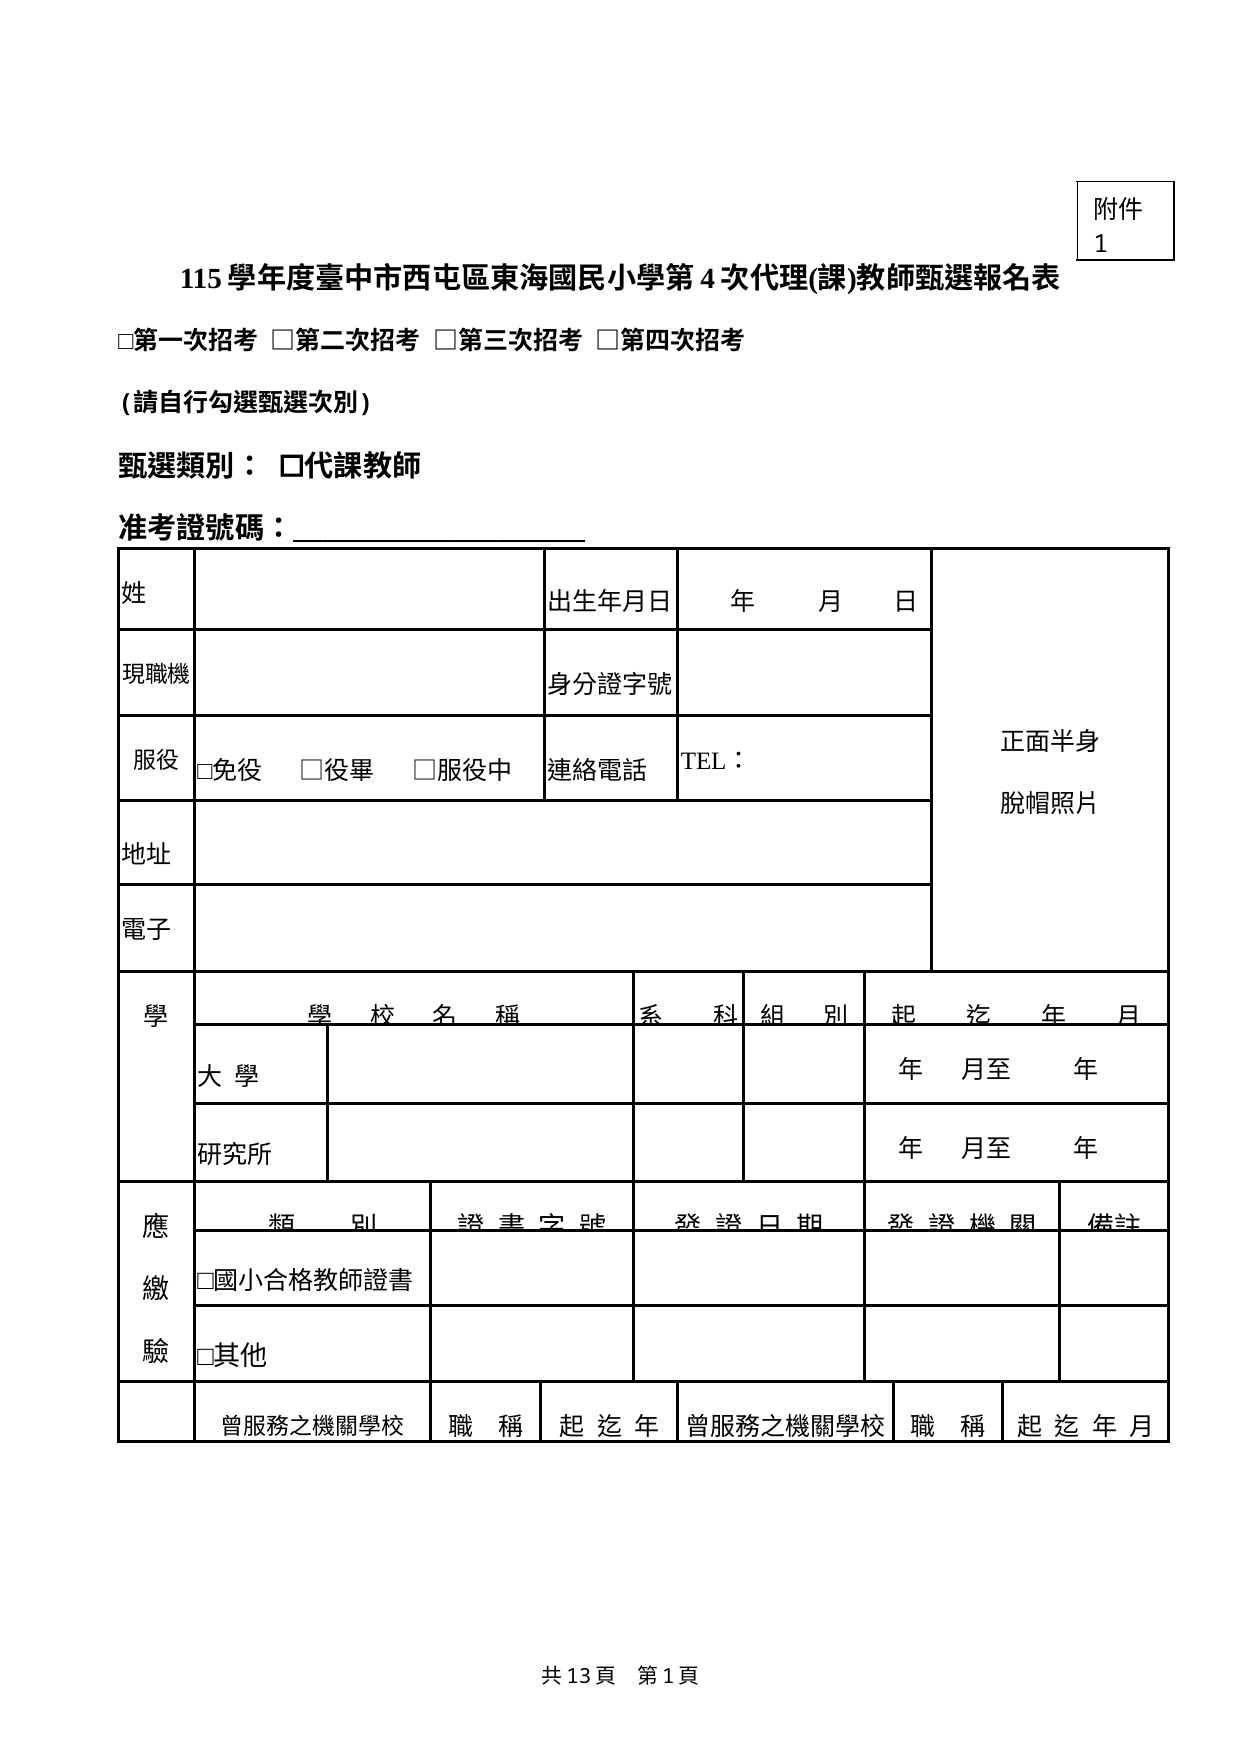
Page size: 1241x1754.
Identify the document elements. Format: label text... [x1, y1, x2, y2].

table_cell [329, 1026, 632, 1102]
table_cell [196, 886, 930, 970]
table_cell [635, 1232, 863, 1303]
table_cell 服役 情形 [120, 717, 193, 799]
table_cell 備註 [1061, 1183, 1167, 1229]
table_cell 大 學 [196, 1026, 326, 1102]
table_cell 年 月至 年 月 [866, 1105, 1167, 1179]
table_header 出生年月日 [546, 550, 676, 628]
table_cell 學 校 名 稱 [196, 973, 632, 1022]
table_cell [866, 1307, 1058, 1380]
table_cell 研究所 [196, 1105, 326, 1179]
table_cell TEL： 手機： [679, 717, 930, 799]
table_cell [866, 1232, 1058, 1303]
table_cell 經 歷 [120, 1383, 193, 1440]
table_cell 電子郵件 [120, 886, 193, 970]
table_header 姓 名 [120, 550, 193, 628]
table_cell [679, 631, 930, 713]
text □第一次招考 □第二次招考 □第三次招考 □第四次招考 [118, 297, 1122, 359]
table_cell 連絡電話 [546, 717, 676, 799]
table_cell 發 證 日 期 [635, 1183, 863, 1229]
table_cell □國小合格教師證書 [196, 1232, 429, 1303]
table_cell [432, 1232, 632, 1303]
table_cell 起 迄 年 月 [866, 973, 1167, 1022]
text 甄選類別： 代課教師 [118, 422, 1122, 484]
table_cell 學 歷 [120, 973, 193, 1179]
table_cell 曾服務之機關學校 [196, 1383, 429, 1440]
table_cell [196, 631, 543, 713]
table_cell [635, 1307, 863, 1380]
table_cell 應 繳 驗 證 件 [120, 1183, 193, 1380]
text 附件1 [1093, 189, 1158, 252]
table_header 正面半身 脫帽照片 [933, 550, 1167, 970]
table_cell □其他 [196, 1307, 429, 1380]
table_cell 證 書 字 號 [432, 1183, 632, 1229]
table_cell 職 稱 [895, 1383, 1001, 1440]
table_cell [635, 1105, 742, 1179]
text (請自行勾選甄選次別) [118, 359, 1122, 422]
text 准考證號碼：____________________ [118, 484, 1122, 547]
table_cell 發 證 機 關 [866, 1183, 1058, 1229]
table_cell 起 迄 年 月 [542, 1383, 676, 1440]
table_header [196, 550, 543, 628]
table_cell 身分證字號 [546, 631, 676, 713]
table_cell [635, 1026, 742, 1102]
table_cell 系 科 [635, 973, 742, 1022]
table_cell [745, 1105, 863, 1179]
table_cell [196, 802, 930, 883]
table_cell [329, 1105, 632, 1179]
table_cell 組 別 [745, 973, 863, 1022]
table_cell □免役 □役畢 □服役中 [196, 717, 543, 799]
table_cell 曾服務之機關學校 [679, 1383, 892, 1440]
table_cell [745, 1026, 863, 1102]
table_cell 年 月至 年 月 [866, 1026, 1167, 1102]
table_cell [1061, 1232, 1167, 1303]
table_header 年 月 日 [679, 550, 930, 628]
table_cell 地址 [120, 802, 193, 883]
table_cell [432, 1307, 632, 1380]
table_cell 職 稱 [432, 1383, 539, 1440]
table_cell 現職機關學校 [120, 631, 193, 713]
table_cell 起 迄 年 月 [1004, 1383, 1167, 1440]
text 115學年度臺中市西屯區東海國民小學第4次代理(課)教師甄選報名表 [1078, 182, 1173, 259]
table_cell 類 別 [196, 1183, 429, 1229]
text 115學年度臺中市西屯區東海國民小學第4次代理(課)教師甄選報名表 [118, 182, 1122, 297]
table_cell [1061, 1307, 1167, 1380]
